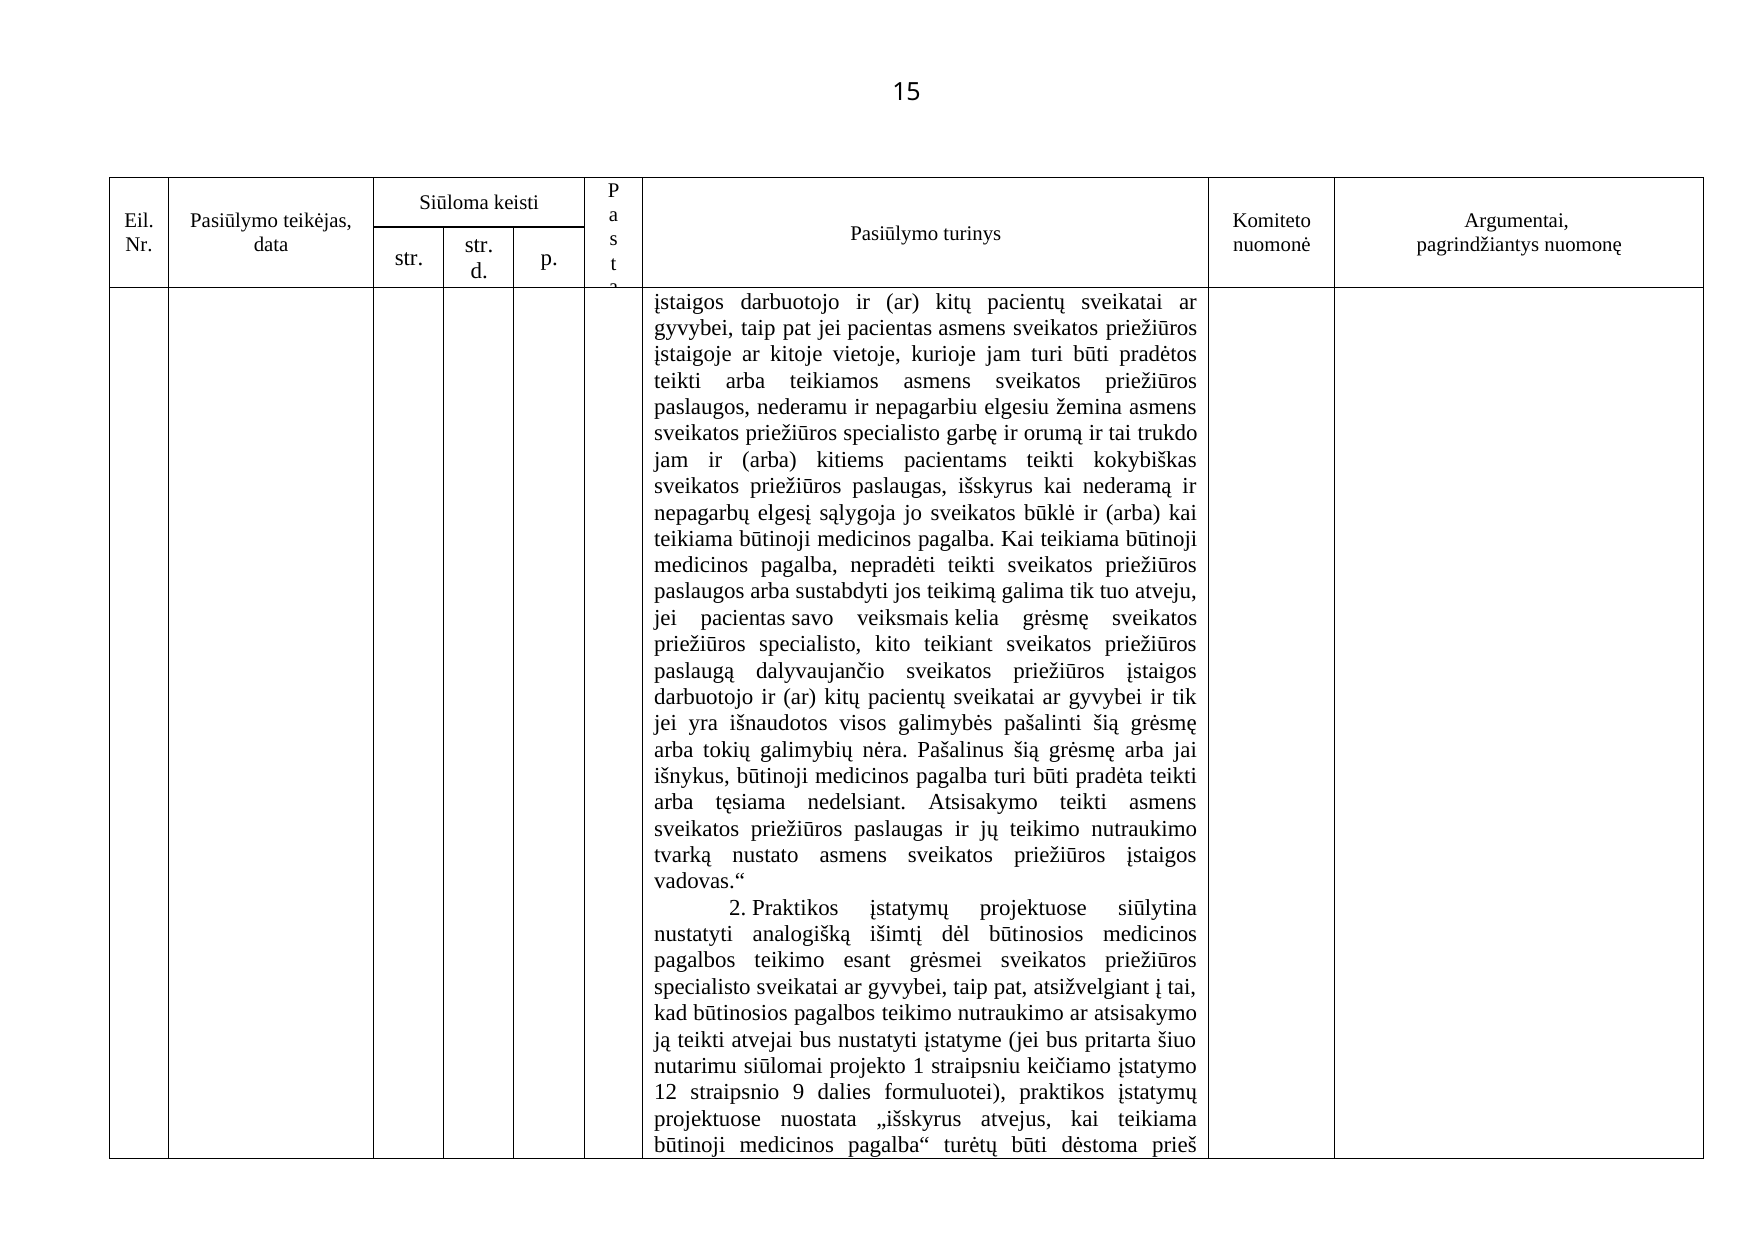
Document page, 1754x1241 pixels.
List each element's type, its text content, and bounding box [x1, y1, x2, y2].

table_cell [514, 288, 584, 1157]
table_header Pastabos [585, 178, 642, 287]
table_header Siūloma keisti [374, 178, 584, 226]
table_cell [110, 288, 168, 1157]
table_header Argumentai, pagrindžiantys nuomonę [1335, 178, 1703, 287]
table_cell [169, 288, 373, 1157]
table_cell [585, 288, 642, 1157]
table_header Pasiūlymo turinys [643, 178, 1208, 287]
table_header Pasiūlymo teikėjas, data [169, 178, 373, 287]
table_cell [1209, 288, 1334, 1157]
table_cell įstaigos darbuotojo ir (ar) kitų pacientų sveikatai ar gyvybei, taip pat jei pacientas asmens sveikatos priežiūros įstaigoje ar kitoje vietoje, kurioje jam turi būti pradėtos teikti arba teikiamos asmens sveikatos priežiūros paslaugos, nederamu ir nepagarbiu elgesiu žemina asmens sveikatos priežiūros specialisto garbę ir orumą ir tai trukdo jam ir (arba) kitiems pacientams teikti kokybiškas sveikatos priežiūros paslaugas, išskyrus kai nederamą ir nepagarbų elgesį sąlygoja jo sveikatos būklė ir (arba) kai teikiama būtinoji medicinos pagalba. Kai teikiama būtinoji medicinos pagalba, nepradėti teikti sveikatos priežiūros paslaugos arba sustabdyti jos teikimą galima tik tuo atveju, jei pacientas savo veiksmais kelia grėsmę sveikatos priežiūros specialisto, kito teikiant sveikatos priežiūros paslaugą dalyvaujančio sveikatos priežiūros įstaigos darbuotojo ir (ar) kitų pacientų sveikatai ar gyvybei ir tik jei yra išnaudotos visos galimybės pašalinti šią grėsmę arba tokių galimybių nėra. Pašalinus šią grėsmę arba jai išnykus, būtinoji medicinos pagalba turi būti pradėta teikti arba tęsiama nedelsiant. Atsisakymo teikti asmens sveikatos priežiūros paslaugas ir jų teikimo nutraukimo tvarką nustato asmens sveikatos priežiūros įstaigos vadovas.“ 2. Praktikos įstatymų projektuose siūlytina nustatyti analogišką išimtį dėl būtinosios medicinos pagalbos teikimo esant grėsmei sveikatos priežiūros specialisto sveikatai ar gyvybei, taip pat, atsižvelgiant į tai, kad būtinosios pagalbos teikimo nutraukimo ar atsisakymo ją teikti atvejai bus nustatyti įstatyme (jei bus pritarta šiuo nutarimu siūlomai projekto 1 straipsniu keičiamo įstatymo 12 straipsnio 9 dalies formuluotei), praktikos įstatymų projektuose nuostata „išskyrus atvejus, kai teikiama būtinoji medicinos pagalba“ turėtų būti dėstoma prieš [643, 288, 1208, 1157]
table_header Eil. Nr. [110, 178, 168, 287]
table_cell p. [514, 228, 584, 287]
table_cell [374, 288, 443, 1157]
table_cell [444, 288, 513, 1157]
table_cell [1335, 288, 1703, 1157]
table_header Komiteto nuomonė [1209, 178, 1334, 287]
table_cell str. [374, 228, 443, 287]
table_cell str. d. [444, 228, 513, 287]
